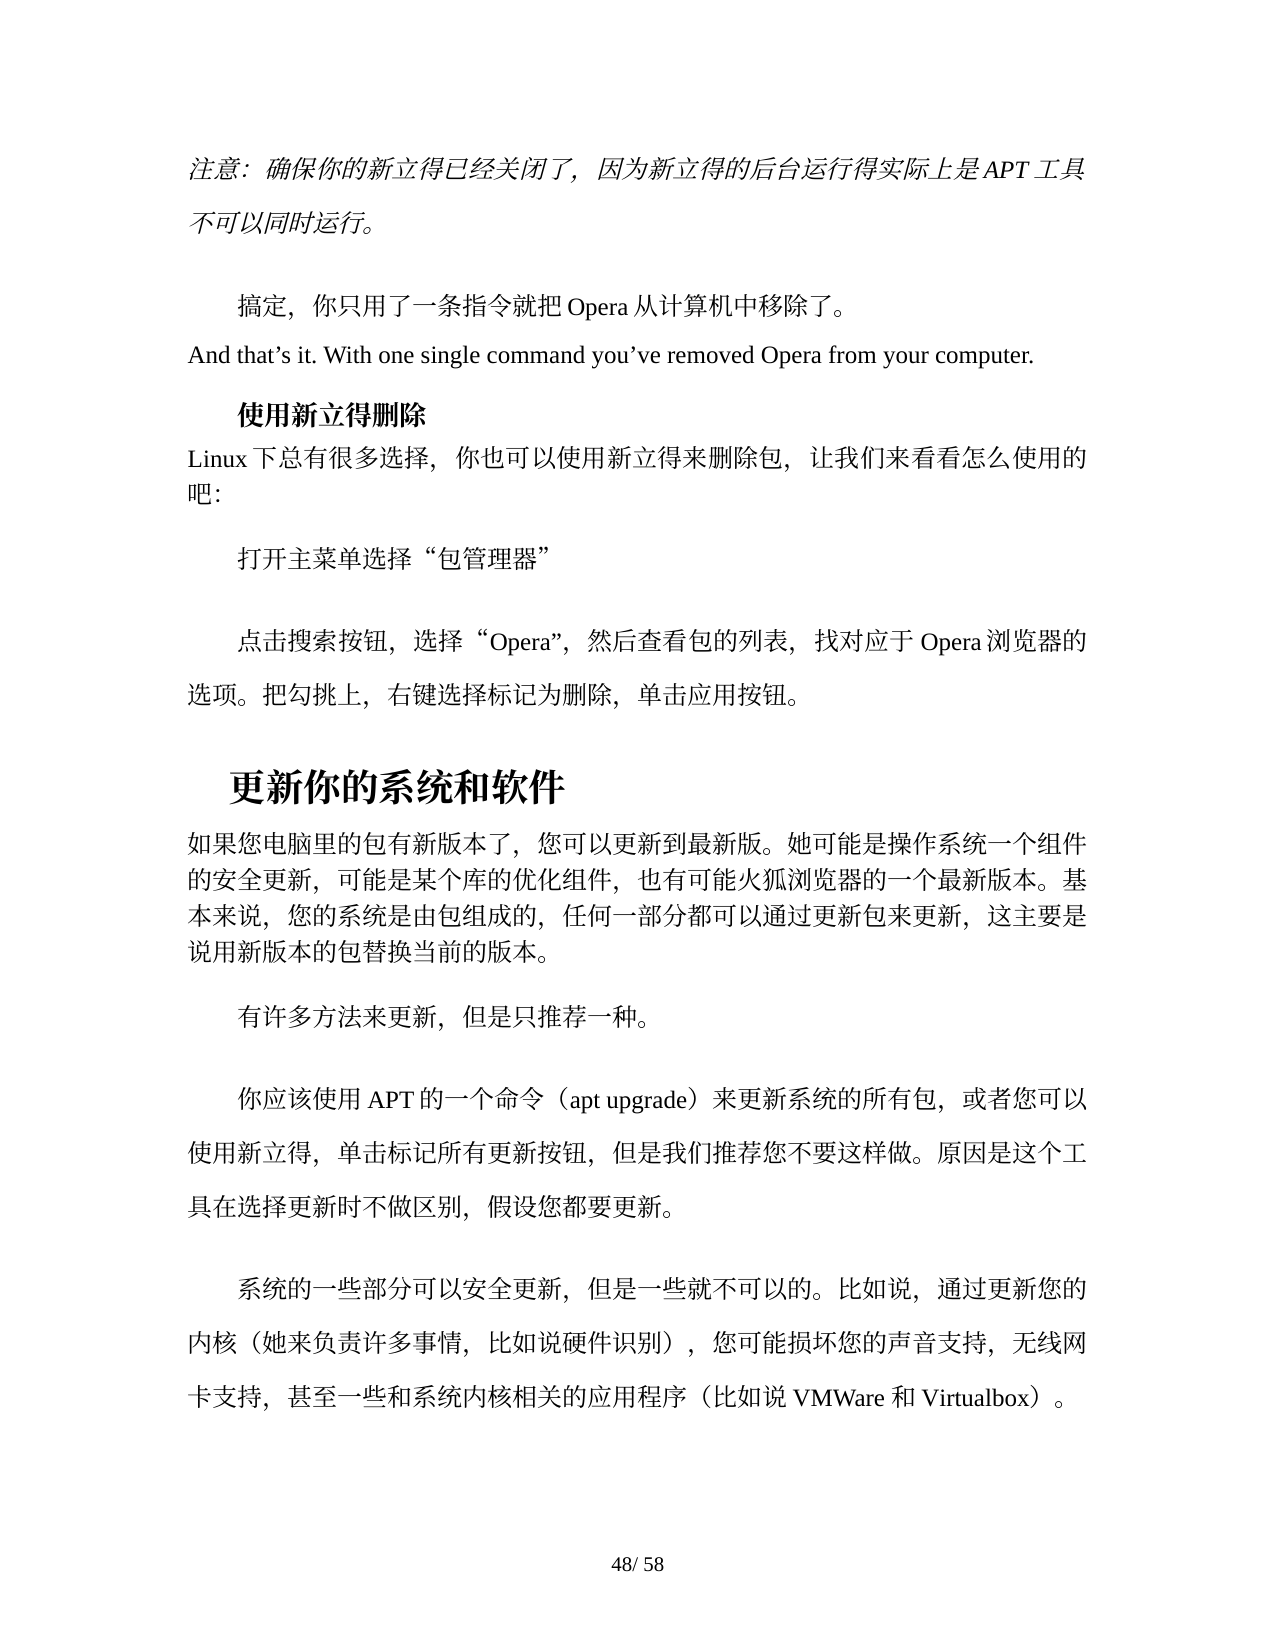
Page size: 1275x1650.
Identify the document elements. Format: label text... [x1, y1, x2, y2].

text 点击搜索按钮，选择“Opera”，然后查看包的列表，找对应于Opera浏览器的选项。把勾挑上，右键选择标记为删除，单击应用按钮。 [187, 622, 1087, 712]
text 打开主菜单选择“包管理器” [187, 539, 1087, 575]
text 有许多方法来更新，但是只推荐一种。 [187, 997, 1087, 1033]
text 你应该使用APT的一个命令（apt upgrade）来更新系统的所有包，或者您可以使用新立得，单击标记所有更新按钮，但是我们推荐您不要这样做。原因是这个工具在选择更新时不做区别，假设您都要更新。 [187, 1080, 1087, 1223]
text 搞定，你只用了一条指令就把Opera从计算机中移除了。 [187, 286, 1087, 322]
text 系统的一些部分可以安全更新，但是一些就不可以的。比如说，通过更新您的内核（她来负责许多事情，比如说硬件识别），您可能损坏您的声音支持，无线网卡支持，甚至一些和系统内核相关的应用程序（比如说VMWare 和Virtualbox）。 [187, 1270, 1087, 1413]
subtitle 更新你的系统和软件 [187, 759, 1087, 813]
